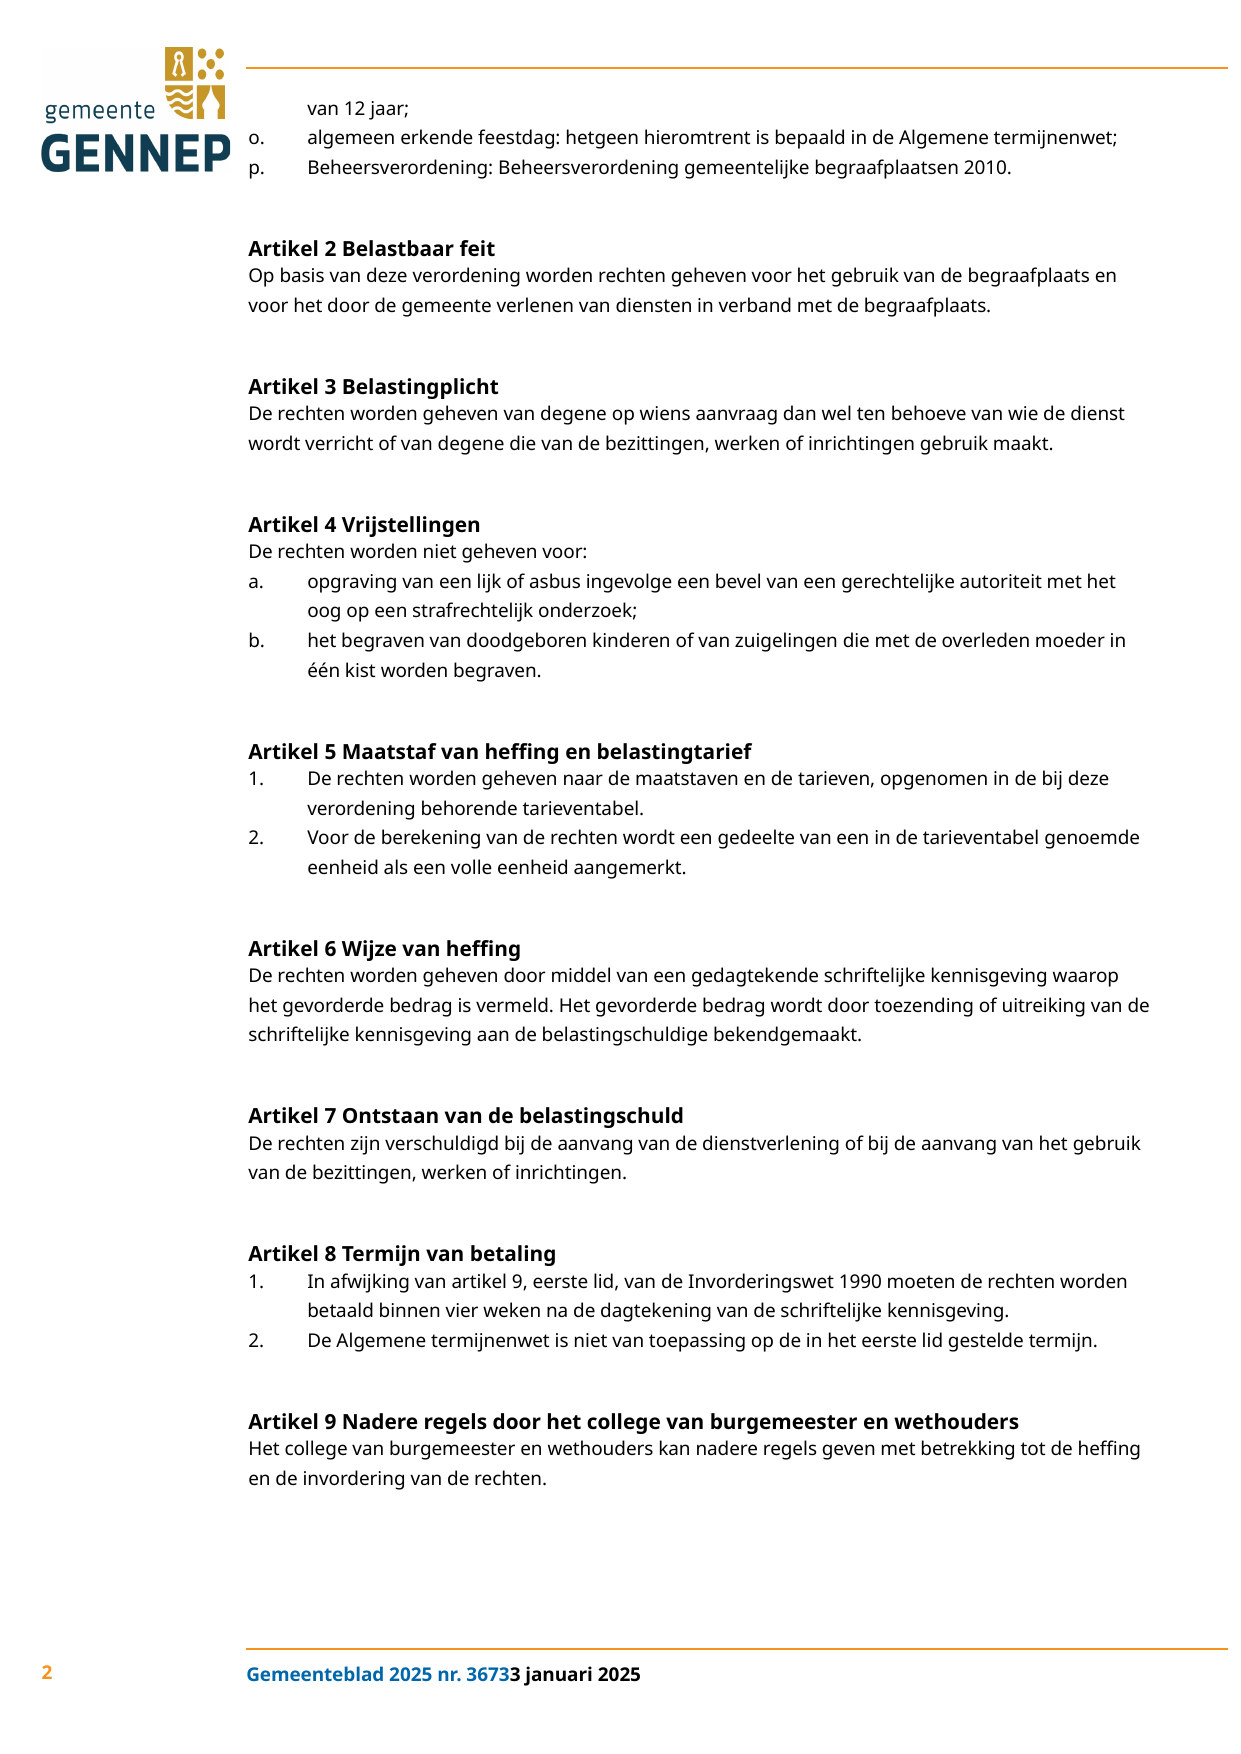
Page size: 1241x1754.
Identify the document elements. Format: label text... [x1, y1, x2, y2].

list In afwijking van artikel 9, eerste lid, van de Invorderingswet 1990 moeten de rechten worden betaald binnen vier weken na de dagtekening van de schriftelijke kennisgeving. [248, 1268, 1152, 1323]
list Beheersverordening: Beheersverordening gemeentelijke begraafplaatsen 2010. [248, 154, 1152, 180]
text Artikel 9 Nadere regels door het college van burgemeester en wethouders [248, 1407, 1152, 1436]
text De rechten worden niet geheven voor: [248, 538, 1152, 564]
list opgraving van een lijk of asbus ingevolge een bevel van een gerechtelijke autoriteit met het oog op een strafrechtelijk onderzoek; [248, 568, 1152, 623]
list De Algemene termijnenwet is niet van toepassing op de in het eerste lid gestelde termijn. [248, 1327, 1152, 1353]
list De rechten worden geheven naar de maatstaven en de tarieven, opgenomen in de bij deze verordening behorende tarieventabel. [248, 765, 1152, 821]
text Artikel 3 Belastingplicht [248, 372, 1152, 400]
text Artikel 2 Belastbaar feit [248, 234, 1152, 262]
list Voor de berekening van de rechten wordt een gedeelte van een in de tarieventabel genoemde eenheid als een volle eenheid aangemerkt. [248, 824, 1152, 880]
text Artikel 8 Termijn van betaling [248, 1239, 1152, 1268]
text Op basis van deze verordening worden rechten geheven voor het gebruik van de begraafplaats en voor het door de gemeente verlenen van diensten in verband met de begraafplaats. [248, 262, 1152, 318]
text Artikel 6 Wijze van heffing [248, 934, 1152, 962]
picture [41, 47, 231, 172]
text Artikel 4 Vrijstellingen [248, 510, 1152, 538]
text De rechten zijn verschuldigd bij de aanvang van de dienstverlening of bij de aanvang van het gebruik van de bezittingen, werken of inrichtingen. [248, 1130, 1152, 1185]
text Artikel 5 Maatstaf van heffing en belastingtarief [248, 737, 1152, 765]
list algemeen erkende feestdag: hetgeen hieromtrent is bepaald in de Algemene termijnenwet; [248, 124, 1152, 150]
text De rechten worden geheven door middel van een gedagtekende schriftelijke kennisgeving waarop het gevorderde bedrag is vermeld. Het gevorderde bedrag wordt door toezending of uitreiking van de schriftelijke kennisgeving aan de belastingschuldige bekendgemaakt. [248, 962, 1152, 1047]
list van 12 jaar; [248, 95, 1152, 121]
text Artikel 7 Ontstaan van de belastingschuld [248, 1102, 1152, 1130]
text Het college van burgemeester en wethouders kan nadere regels geven met betrekking tot de heffing en de invordering van de rechten. [248, 1436, 1152, 1491]
text De rechten worden geheven van degene op wiens aanvraag dan wel ten behoeve van wie de dienst wordt verricht of van degene die van de bezittingen, werken of inrichtingen gebruik maakt. [248, 400, 1152, 456]
list het begraven van doodgeboren kinderen of van zuigelingen die met de overleden moeder in één kist worden begraven. [248, 627, 1152, 682]
